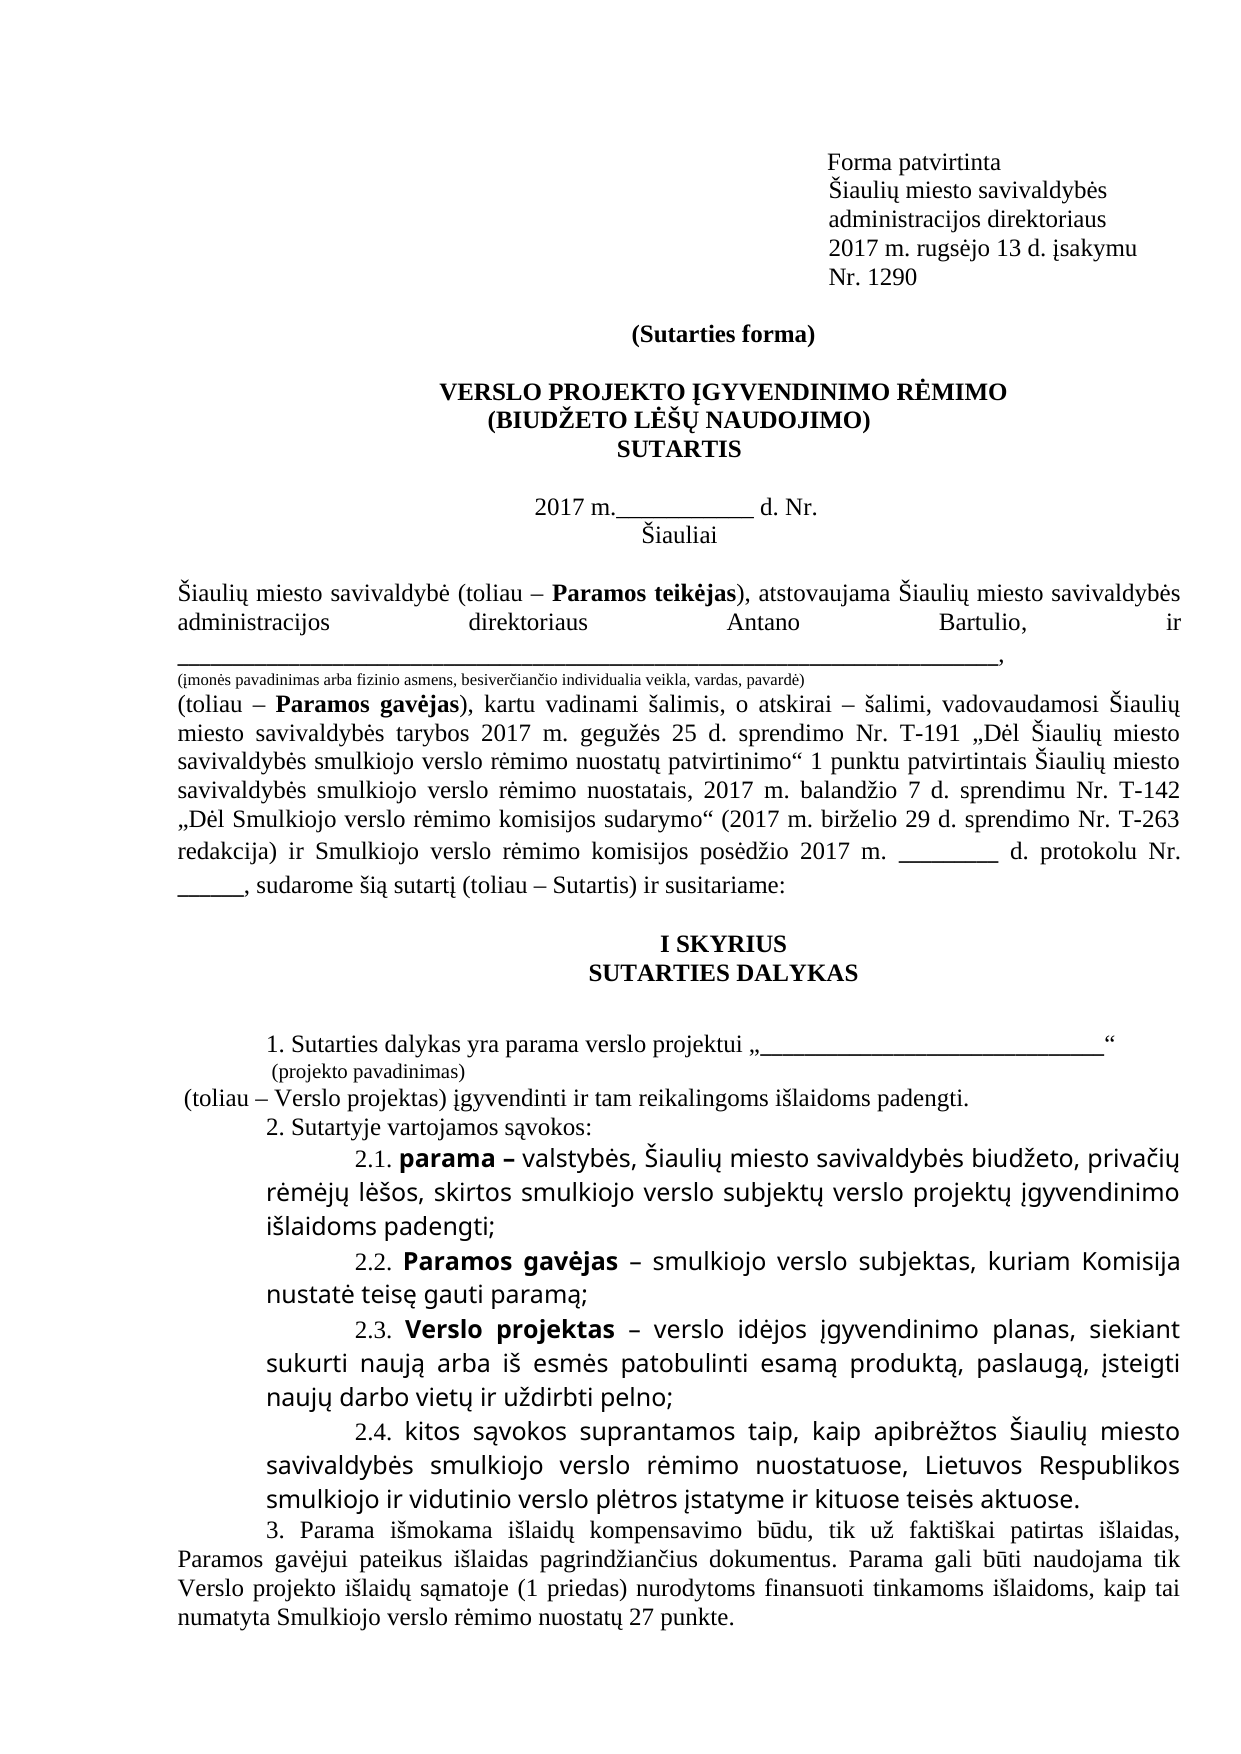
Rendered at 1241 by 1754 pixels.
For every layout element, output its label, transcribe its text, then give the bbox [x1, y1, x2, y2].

text Šiaulių miesto savivaldybės [828, 176, 1181, 204]
text (Sutarties forma) [177, 319, 1181, 348]
text 2.2. Paramos gavėjas – smulkiojo verslo subjektas, kuriam Komisija nustatė teisę gauti paramą; [266, 1243, 1181, 1311]
text 2.4. kitos sąvokos suprantamos taip, kaip apibrėžtos Šiaulių miesto savivaldybės smulkiojo verslo rėmimo nuostatuose, Lietuvos Respublikos smulkiojo ir vidutinio verslo plėtros įstatyme ir kituose teisės aktuose. [266, 1413, 1181, 1516]
text 2. Sutartyje vartojamos sąvokos: [177, 1112, 1181, 1141]
text (projekto pavadinimas) [177, 1059, 1181, 1083]
text 1. Sutarties dalykas yra parama verslo projektui „_______________________________“ [177, 1025, 1181, 1059]
text SUTARTIES DALYKAS [177, 958, 1181, 987]
text Šiauliai [177, 521, 1181, 549]
text I SKYRIUS [177, 929, 1181, 958]
text (BIUDŽETO LĖŠŲ NAUDOJIMO) [177, 406, 1181, 434]
text 2.3. Verslo projektas – verslo idėjos įgyvendinimo planas, siekiant sukurti naują arba iš esmės patobulinti esamą produktą, paslaugą, įsteigti naujų darbo vietų ir uždirbti pelno; [266, 1311, 1181, 1413]
text (toliau – Paramos gavėjas), kartu vadinami šalimis, o atskirai – šalimi, vadovaudamosi Šiaulių miesto savivaldybės tarybos 2017 m. gegužės 25 d. sprendimo Nr. T-191 „Dėl Šiaulių miesto savivaldybės smulkiojo verslo rėmimo nuostatų patvirtinimo“ 1 punktu patvirtintais Šiaulių miesto savivaldybės smulkiojo verslo rėmimo nuostatais, 2017 m. balandžio 7 d. sprendimu Nr. T-142 „Dėl Smulkiojo verslo rėmimo komisijos sudarymo“ (2017 m. birželio 29 d. sprendimo Nr. T-263 redakcija) ir Smulkiojo verslo rėmimo komisijos posėdžio 2017 m. _________ d. protokolu Nr. ______, sudarome šią sutartį (toliau – Sutartis) ir susitariame: [177, 689, 1181, 901]
text SUTARTIS [177, 434, 1181, 463]
text Nr. 1290 [828, 262, 1181, 291]
text 2017 m.___________ d. Nr. [177, 492, 1181, 521]
text (toliau – Verslo projektas) įgyvendinti ir tam reikalingoms išlaidoms padengti. [177, 1083, 1181, 1112]
text Šiaulių miesto savivaldybė (toliau – Paramos teikėjas), atstovaujama Šiaulių miesto savivaldybės administracijos direktoriaus Antano Bartulio, ir __________________________________________________________________________, (įmonės pavadinimas arba fizinio asmens, besiverčiančio individualia veikla, vardas, pavardė) [177, 578, 1181, 689]
text 3. Parama išmokama išlaidų kompensavimo būdu, tik už faktiškai patirtas išlaidas, Paramos gavėjui pateikus išlaidas pagrindžiančius dokumentus. Parama gali būti naudojama tik Verslo projekto išlaidų sąmatoje (1 priedas) nurodytoms finansuoti tinkamoms išlaidoms, kaip tai numatyta Smulkiojo verslo rėmimo nuostatų 27 punkte. [177, 1516, 1181, 1631]
text Forma patvirtinta [827, 147, 1181, 176]
text VERSLO PROJEKTO ĮGYVENDINIMO RĖMIMO [177, 377, 1181, 406]
text administracijos direktoriaus [828, 204, 1181, 233]
text 2.1. parama – valstybės, Šiaulių miesto savivaldybės biudžeto, privačių rėmėjų lėšos, skirtos smulkiojo verslo subjektų verslo projektų įgyvendinimo išlaidoms padengti; [266, 1141, 1181, 1243]
text 2017 m. rugsėjo 13 d. įsakymu [828, 233, 1181, 262]
